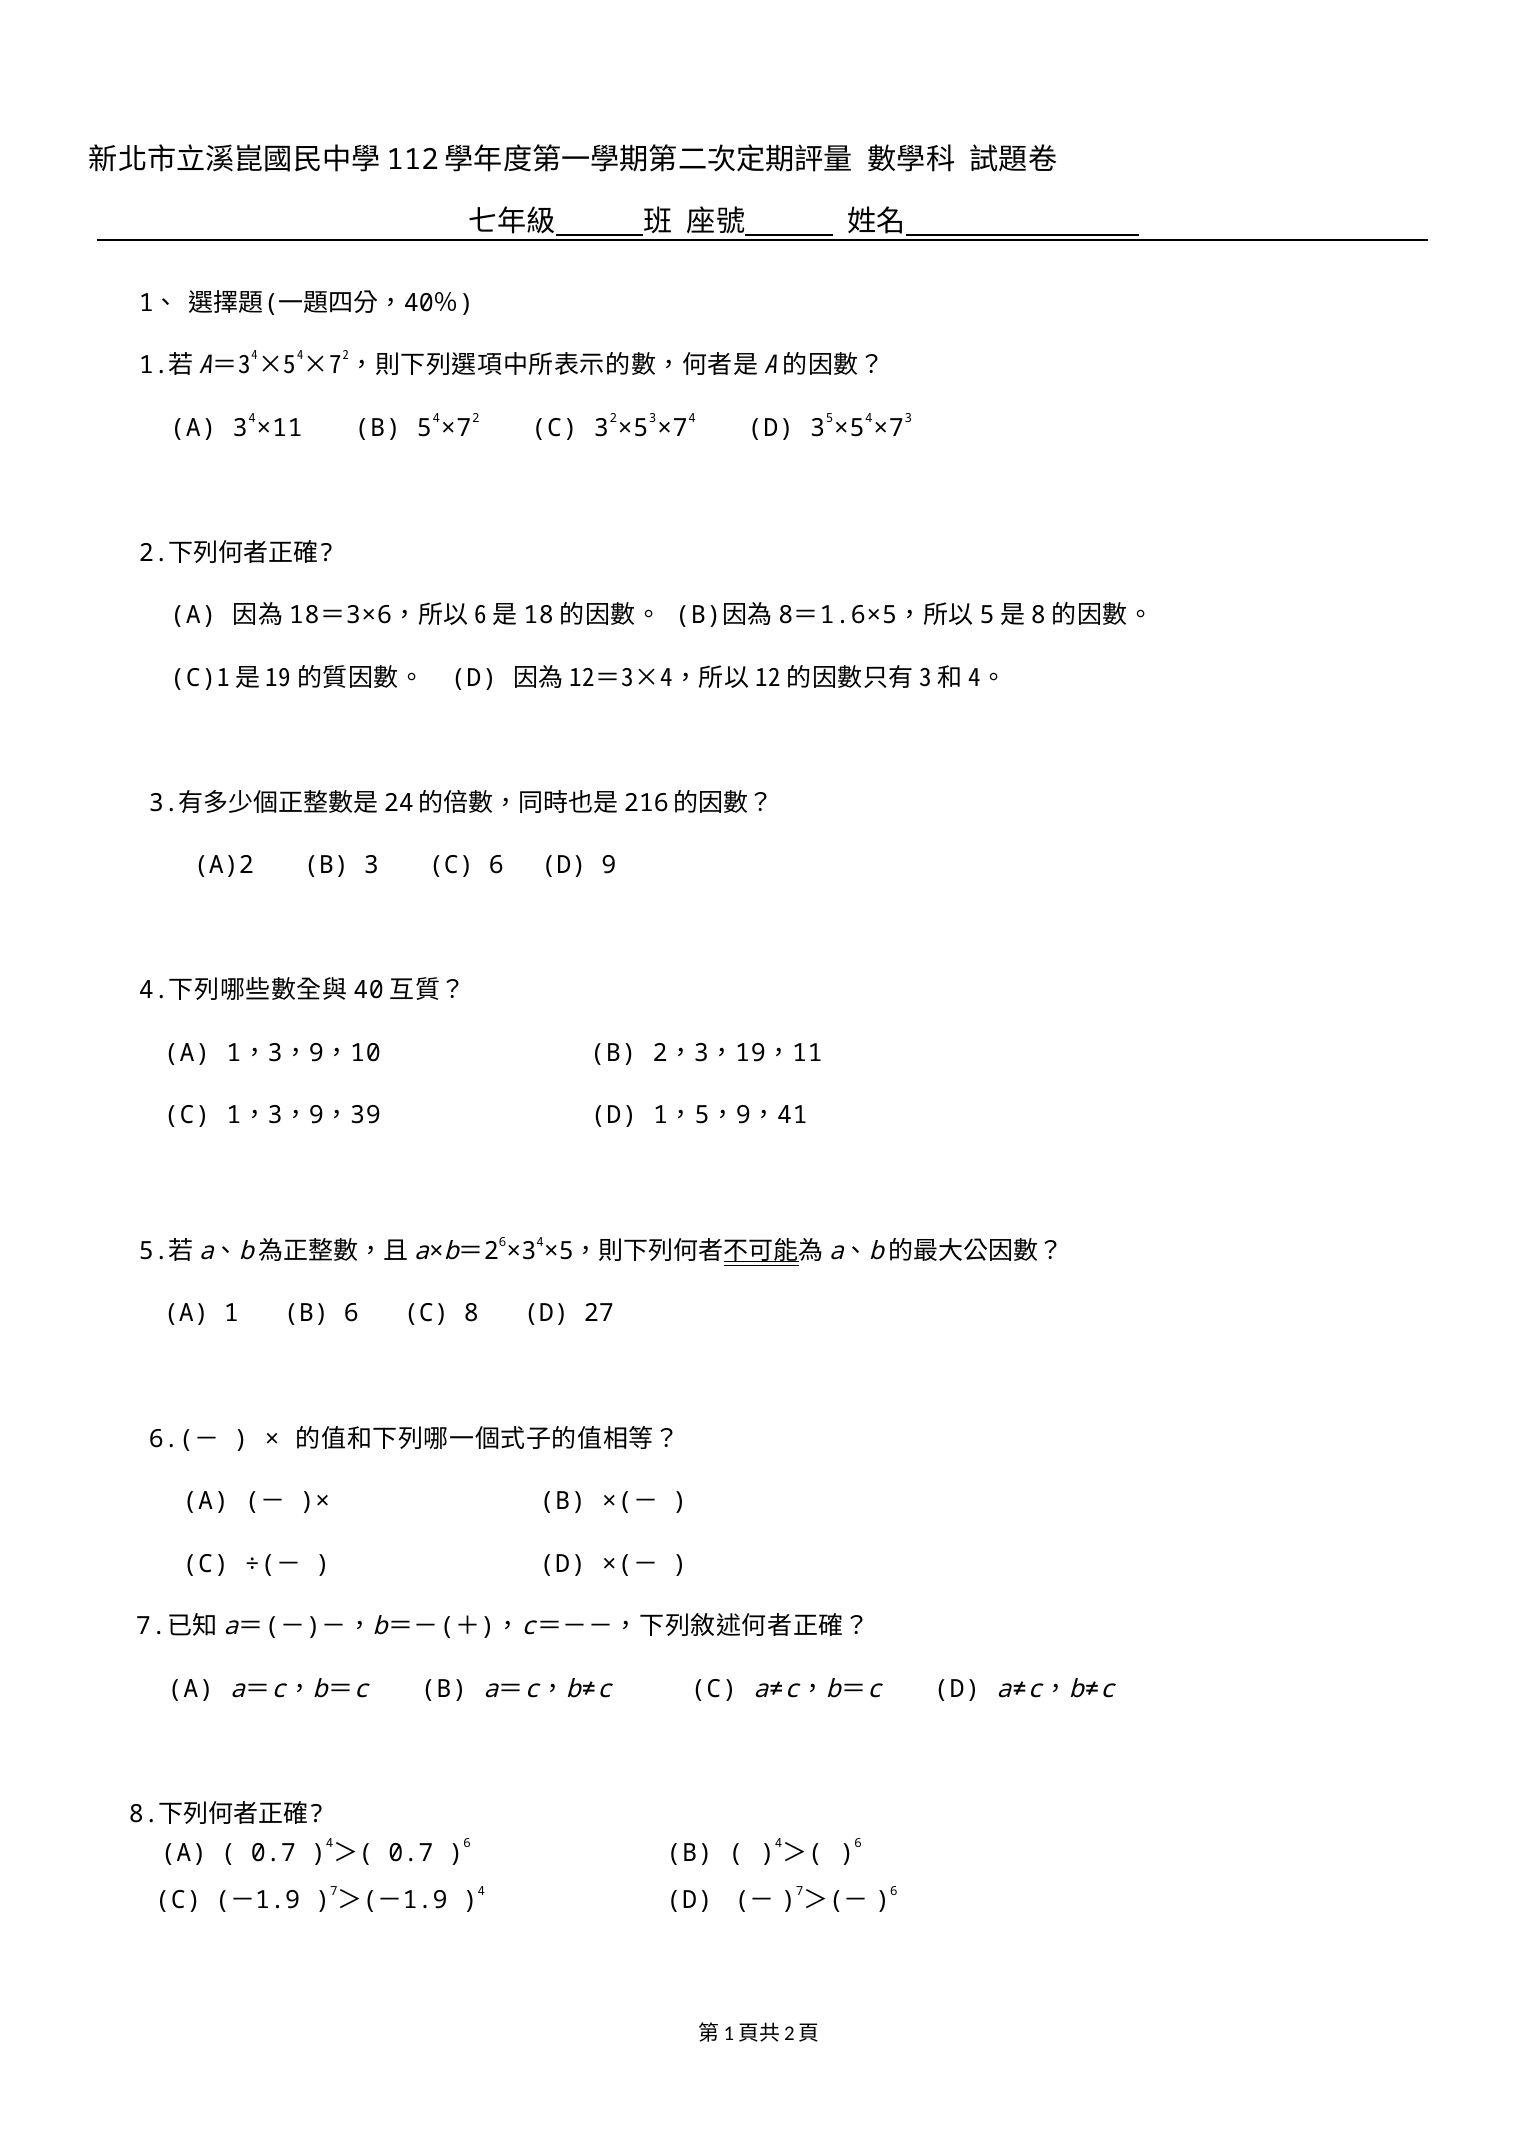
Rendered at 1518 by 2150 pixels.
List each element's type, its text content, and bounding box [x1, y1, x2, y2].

text 2.下列何者正確? [139, 446, 1429, 571]
text (C) ÷(－ ) (D) ×(－ ) [89, 1520, 1429, 1582]
list 選擇題(一題四分，40％) [139, 258, 1429, 321]
text (A) ( 0.7 )4＞( 0.7 )6 (B) ( )4＞( )6 [114, 1832, 1429, 1868]
text (A) (－ )× (B) ×(－ ) [89, 1457, 1429, 1520]
text 6.(－ ) × 的值和下列哪一個式子的值相等？ [89, 1395, 1429, 1457]
text (A) 因為18＝3×6，所以6是18的因數。 (B)因為8＝1.6×5，所以5是8的因數。 (C)1是19的質因數。 (D) 因為12＝3×4，所以12的因數只有3和4。 [139, 571, 1429, 696]
text (C) (－1.9 )7＞(－1.9 )4 (D) (－ )7＞(－ )6 [114, 1879, 1429, 1916]
text (A)2 (B) 3 (C) 6 (D) 9 [89, 821, 1429, 883]
text 1.若A＝34×54×72，則下列選項中所表示的數，何者是A的因數？ (A) 34×11 (B) 54×72 (C) 32×53×74 (D) 35×54×73 [139, 321, 1429, 446]
text 5.若a、b為正整數，且a×b＝26×34×5，則下列何者不可能為a、b的最大公因數？ (A) 1 (B) 6 (C) 8 (D) 27 [139, 1207, 1429, 1332]
text (C) 1，3，9，39 (D) 1，5，9，41 [164, 1071, 1429, 1196]
text (A) 1，3，9，10 (B) 2，3，19，11 [164, 1008, 1429, 1071]
text 7.已知a＝(－)－，b＝－(＋)，c＝－－，下列敘述何者正確？ (A) a＝c，b＝c (B) a＝c，b≠c (C) a≠c，b＝c (D) a≠c，b≠c [89, 1582, 1429, 1707]
text 七年級 班 座號 姓名 [89, 177, 1429, 240]
text 新北市立溪崑國民中學112學年度第一學期第二次定期評量 數學科 試題卷 [89, 115, 1429, 177]
text 4.下列哪些數全與40互質？ [89, 946, 1429, 1008]
text 8.下列何者正確? [89, 1770, 1429, 1832]
text 3.有多少個正整數是24的倍數，同時也是216的因數？ [89, 758, 1429, 821]
